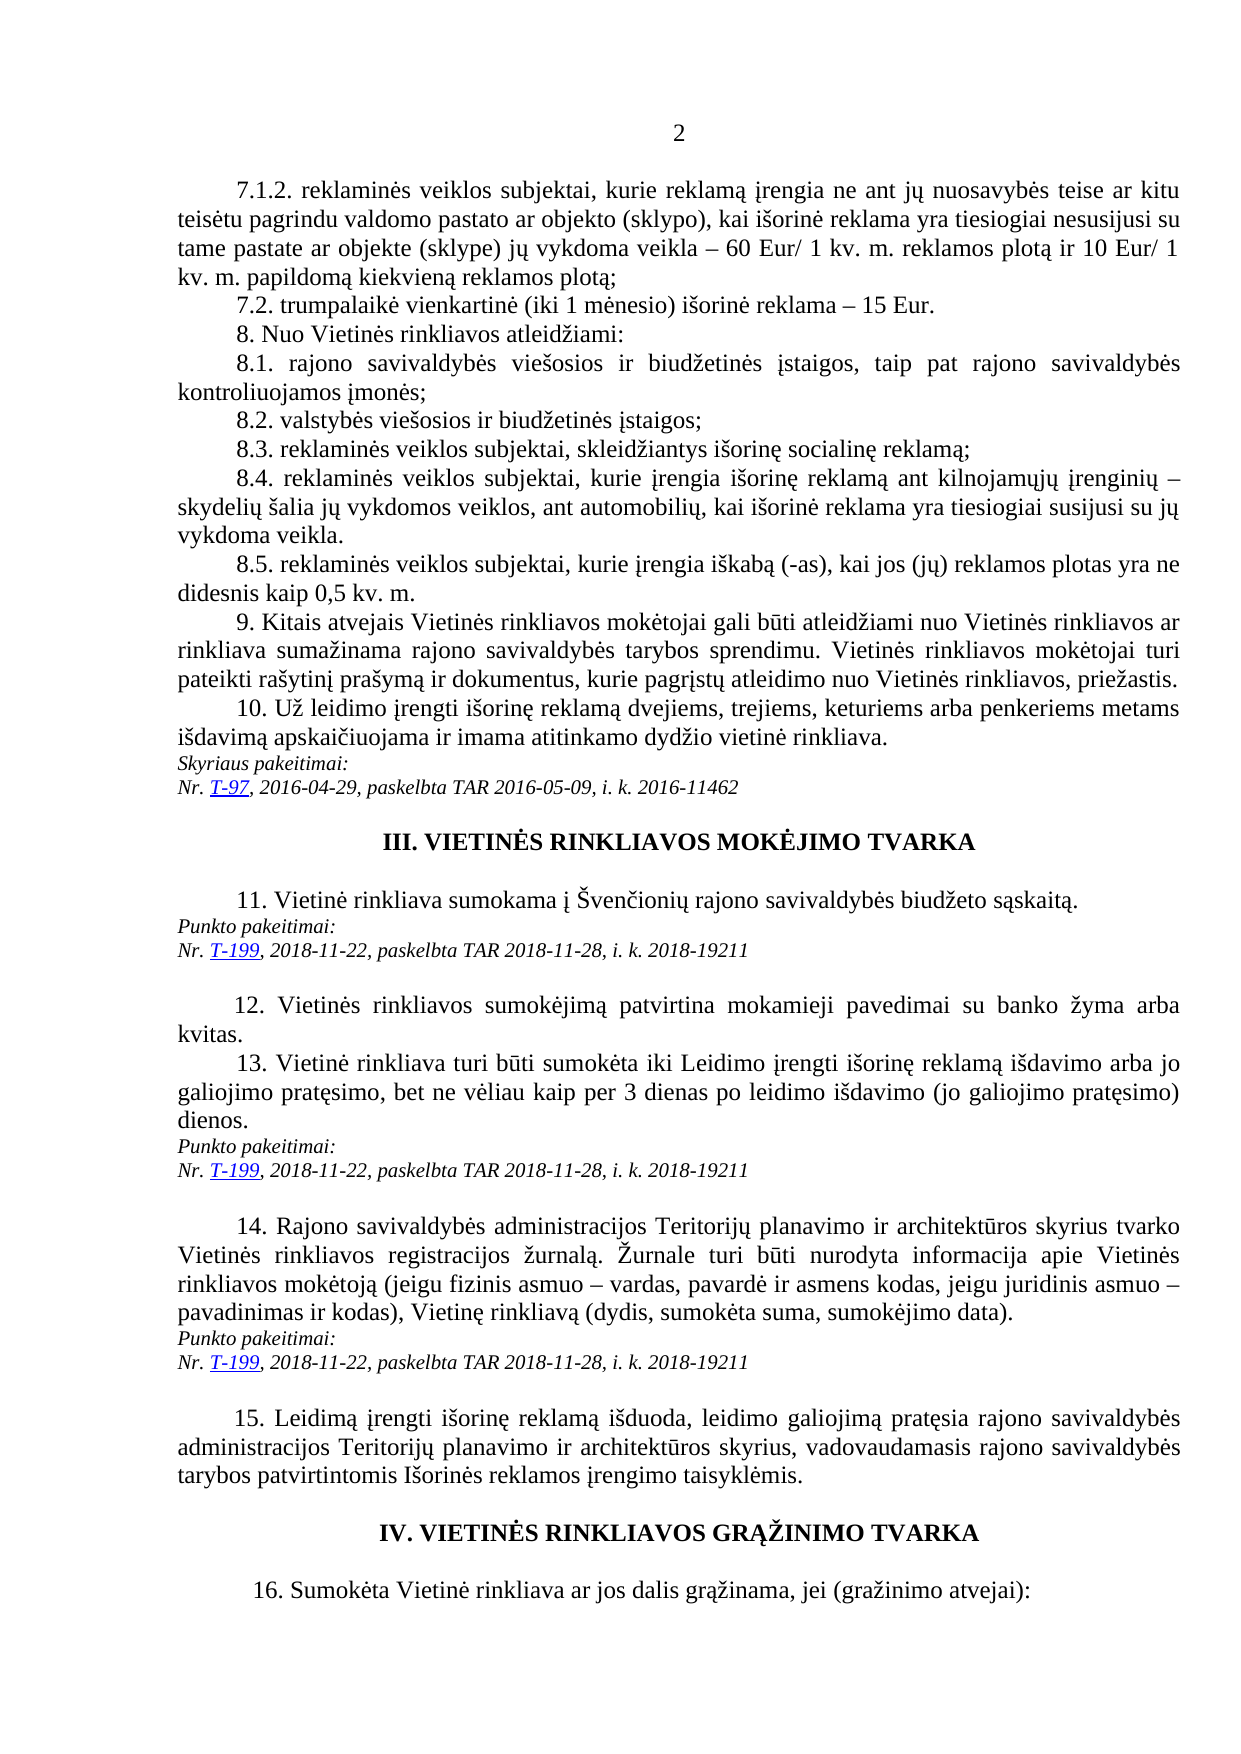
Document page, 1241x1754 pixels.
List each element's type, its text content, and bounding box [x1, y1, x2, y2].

text Nr. T-97, 2016-04-29, paskelbta TAR 2016-05-09, i. k. 2016-11462 [177, 775, 1181, 799]
text Nr. T-199, 2018-11-22, paskelbta TAR 2018-11-28, i. k. 2018-19211 [177, 1350, 1181, 1374]
text 8.2. valstybės viešosios ir biudžetinės įstaigos; [177, 406, 1181, 434]
text Punkto pakeitimai: [177, 1326, 1181, 1350]
text III. VIETINĖS RINKLIAVOS MOKĖJIMO TVARKA [177, 827, 1181, 856]
text 16. Sumokėta Vietinė rinkliava ar jos dalis grąžinama, jei (gražinimo atvejai): [252, 1576, 1181, 1604]
text IV. VIETINĖS RINKLIAVOS GRĄŽINIMO TVARKA [177, 1518, 1181, 1547]
text Punkto pakeitimai: [177, 914, 1181, 938]
text 8.3. reklaminės veiklos subjektai, skleidžiantys išorinę socialinę reklamą; [177, 434, 1181, 463]
text Skyriaus pakeitimai: [177, 751, 1181, 775]
text 8.1. rajono savivaldybės viešosios ir biudžetinės įstaigos, taip pat rajono savivaldybės kontroliuojamos įmonės; [177, 348, 1181, 406]
text Nr. T-199, 2018-11-22, paskelbta TAR 2018-11-28, i. k. 2018-19211 [177, 938, 1181, 962]
text 14. Rajono savivaldybės administracijos Teritorijų planavimo ir architektūros skyrius tvarko Vietinės rinkliavos registracijos žurnalą. Žurnale turi būti nurodyta informacija apie Vietinės rinkliavos mokėtoją (jeigu fizinis asmuo – vardas, pavardė ir asmens kodas, jeigu juridinis asmuo – pavadinimas ir kodas), Vietinę rinkliavą (dydis, sumokėta suma, sumokėjimo data). [177, 1211, 1181, 1326]
text 10. Už leidimo įrengti išorinę reklamą dvejiems, trejiems, keturiems arba penkeriems metams išdavimą apskaičiuojama ir imama atitinkamo dydžio vietinė rinkliava. [177, 693, 1181, 751]
text 11. Vietinė rinkliava sumokama į Švenčionių rajono savivaldybės biudžeto sąskaitą. [177, 885, 1181, 914]
text 13. Vietinė rinkliava turi būti sumokėta iki Leidimo įrengti išorinę reklamą išdavimo arba jo galiojimo pratęsimo, bet ne vėliau kaip per 3 dienas po leidimo išdavimo (jo galiojimo pratęsimo) dienos. [177, 1048, 1181, 1134]
text 8.5. reklaminės veiklos subjektai, kurie įrengia iškabą (-as), kai jos (jų) reklamos plotas yra ne didesnis kaip 0,5 kv. m. [177, 549, 1181, 607]
text 12. Vietinės rinkliavos sumokėjimą patvirtina mokamieji pavedimai su banko žyma arba kvitas. [177, 991, 1181, 1048]
text Punkto pakeitimai: [177, 1134, 1181, 1158]
text Nr. T-199, 2018-11-22, paskelbta TAR 2018-11-28, i. k. 2018-19211 [177, 1158, 1181, 1182]
text 7.1.2. reklaminės veiklos subjektai, kurie reklamą įrengia ne ant jų nuosavybės teise ar kitu teisėtu pagrindu valdomo pastato ar objekto (sklypo), kai išorinė reklama yra tiesiogiai nesusijusi su tame pastate ar objekte (sklype) jų vykdoma veikla – 60 Eur/ 1 kv. m. reklamos plotą ir 10 Eur/ 1 kv. m. papildomą kiekvieną reklamos plotą; [177, 176, 1181, 291]
text 9. Kitais atvejais Vietinės rinkliavos mokėtojai gali būti atleidžiami nuo Vietinės rinkliavos ar rinkliava sumažinama rajono savivaldybės tarybos sprendimu. Vietinės rinkliavos mokėtojai turi pateikti rašytinį prašymą ir dokumentus, kurie pagrįstų atleidimo nuo Vietinės rinkliavos, priežastis. [177, 607, 1181, 693]
text 8. Nuo Vietinės rinkliavos atleidžiami: [177, 319, 1181, 348]
text 7.2. trumpalaikė vienkartinė (iki 1 mėnesio) išorinė reklama – 15 Eur. [177, 291, 1181, 319]
text 15. Leidimą įrengti išorinę reklamą išduoda, leidimo galiojimą pratęsia rajono savivaldybės administracijos Teritorijų planavimo ir architektūros skyrius, vadovaudamasis rajono savivaldybės tarybos patvirtintomis Išorinės reklamos įrengimo taisyklėmis. [177, 1403, 1181, 1489]
text 8.4. reklaminės veiklos subjektai, kurie įrengia išorinę reklamą ant kilnojamųjų įrenginių – skydelių šalia jų vykdomos veiklos, ant automobilių, kai išorinė reklama yra tiesiogiai susijusi su jų vykdoma veikla. [177, 463, 1181, 549]
